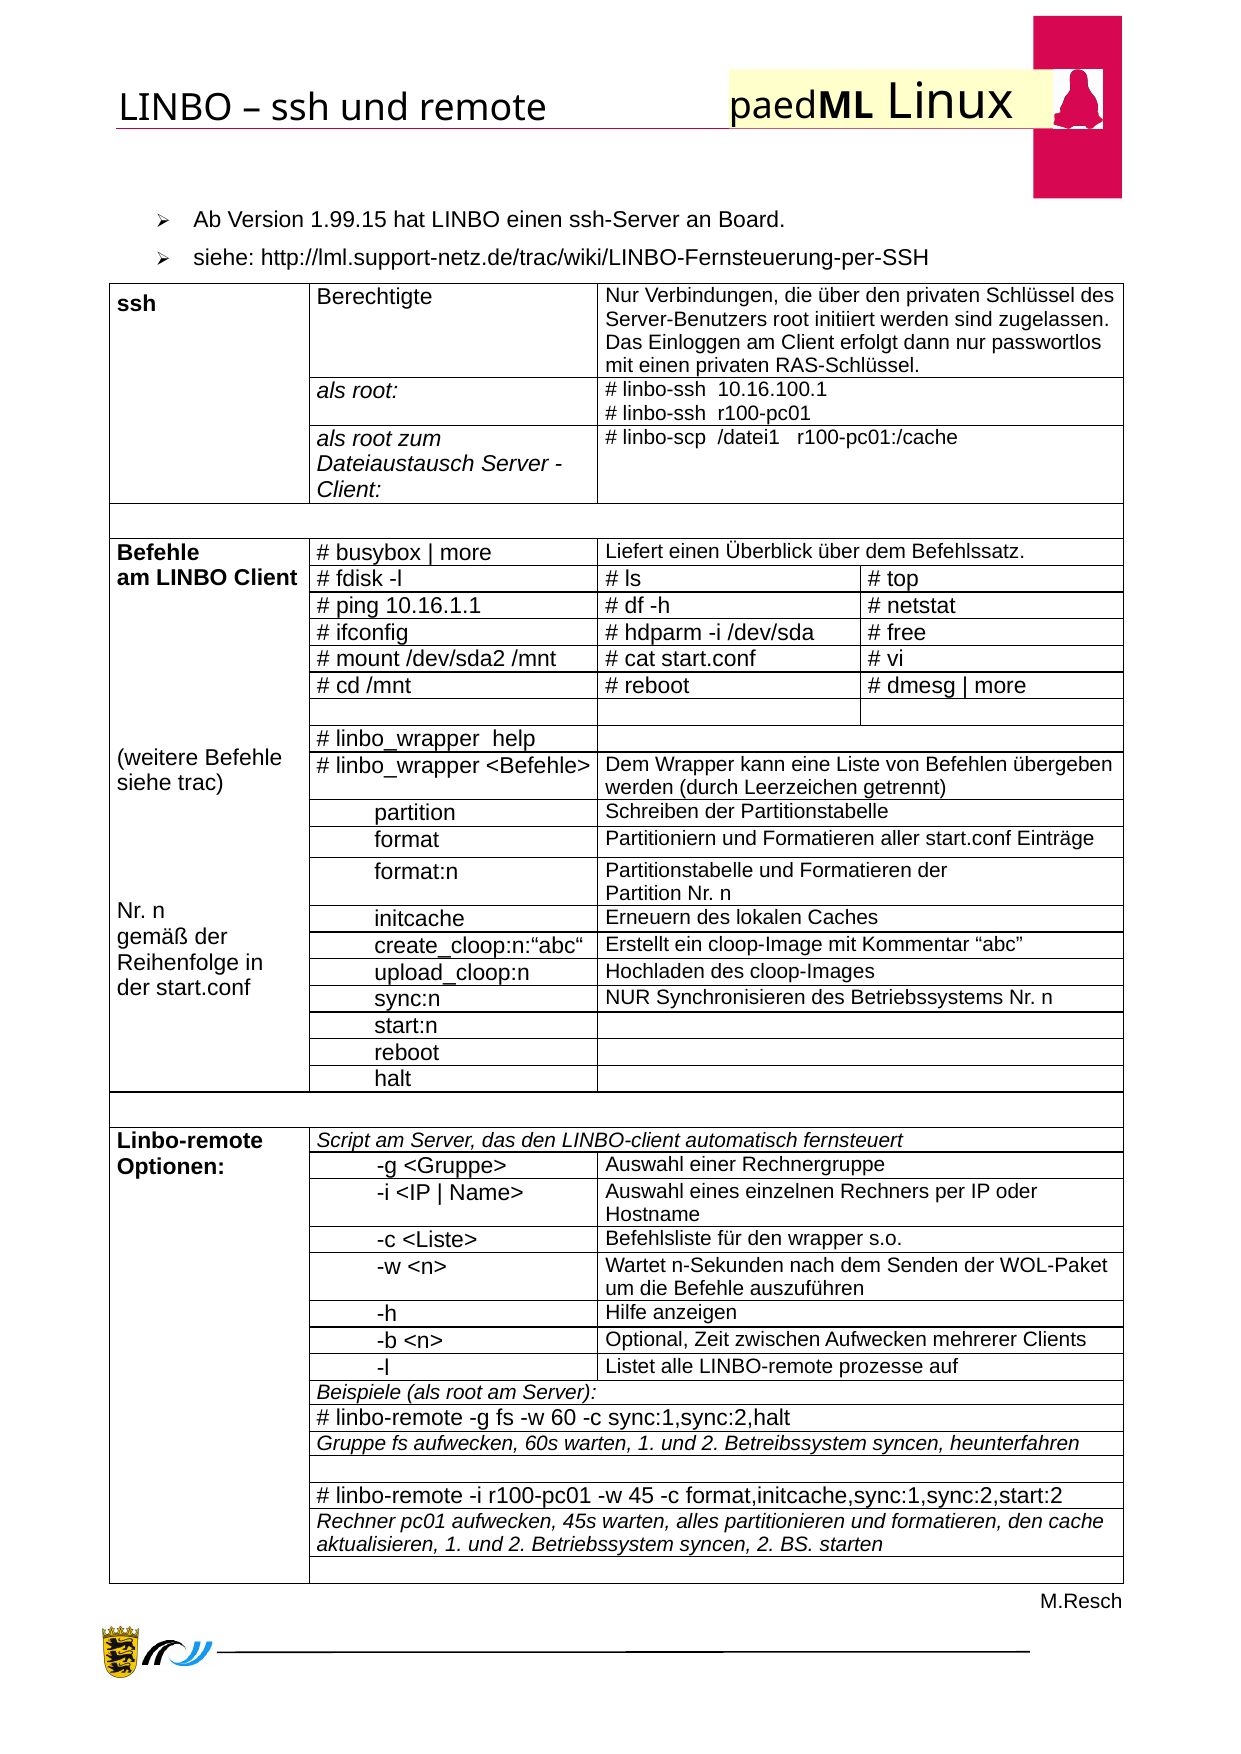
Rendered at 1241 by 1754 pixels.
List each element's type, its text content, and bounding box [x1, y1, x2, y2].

table_cell [598, 1066, 1123, 1091]
table_cell # vi [861, 646, 1123, 671]
table_cell # fdisk -l [310, 566, 597, 591]
table_cell format [310, 827, 597, 857]
table_cell [310, 1456, 1123, 1482]
table_cell # ls [598, 566, 860, 591]
picture [99, 1625, 213, 1681]
table_cell # linbo-ssh 10.16.100.1 # linbo-ssh r100-pc01 [598, 378, 1123, 424]
table_cell # free [861, 619, 1123, 645]
table_cell start:n [310, 1013, 597, 1038]
table_cell Partitioniern und Formatieren aller start.conf Einträge [598, 827, 1123, 857]
table_cell [598, 1039, 1123, 1065]
table_cell partition [310, 800, 597, 826]
table_cell [598, 1013, 1123, 1038]
table_cell Listet alle LINBO-remote prozesse auf [598, 1354, 1123, 1380]
table_cell Hochladen des cloop-Images [598, 959, 1123, 985]
table_cell Dem Wrapper kann eine Liste von Befehlen übergeben werden (durch Leerzeichen getrennt) [598, 753, 1123, 799]
table_cell als root: [310, 378, 597, 424]
list Ab Version 1.99.15 hat LINBO einen ssh-Server an Board. [156, 207, 1122, 232]
table_cell # linbo-remote -g fs -w 60 -c sync:1,sync:2,halt [310, 1405, 1123, 1431]
table_cell Wartet n-Sekunden nach dem Senden der WOL-Paket um die Befehle auszuführen [598, 1253, 1123, 1300]
table_cell Liefert einen Überblick über dem Befehlssatz. [598, 539, 1123, 565]
table_cell # netstat [861, 593, 1123, 618]
table_cell create_cloop:n:“abc“ [310, 933, 597, 958]
table_cell Auswahl eines einzelnen Rechners per IP oder Hostname [598, 1179, 1123, 1226]
table_header Berechtigte [310, 284, 597, 377]
table_cell # hdparm -i /dev/sda [598, 619, 860, 645]
table_cell Erstellt ein cloop-Image mit Kommentar “abc” [598, 933, 1123, 958]
table_cell Erneuern des lokalen Caches [598, 906, 1123, 931]
table_cell # cat start.conf [598, 646, 860, 671]
table_cell Gruppe fs aufwecken, 60s warten, 1. und 2. Betreibssystem syncen, heunterfahren [310, 1432, 1123, 1455]
table_cell # top [861, 566, 1123, 591]
table_cell -c <Liste> [310, 1227, 597, 1252]
table_cell Optional, Zeit zwischen Aufwecken mehrerer Clients [598, 1328, 1123, 1353]
table_cell Befehle am LINBO Client (weitere Befehle siehe trac) Nr. n gemäß der Reihenfolge in der start.conf [110, 539, 309, 1091]
table_cell [861, 699, 1123, 725]
table_cell [598, 726, 1123, 751]
table_cell # linbo-scp /datei1 r100-pc01:/cache [598, 426, 1123, 502]
table_cell # ifconfig [310, 619, 597, 645]
table_cell # linbo_wrapper <Befehle> [310, 753, 597, 799]
table_cell Hilfe anzeigen [598, 1301, 1123, 1326]
table_cell # linbo_wrapper help [310, 726, 597, 751]
table_cell upload_cloop:n [310, 959, 597, 985]
list siehe: http://lml.support-netz.de/trac/wiki/LINBO-Fernsteuerung-per-SSH [156, 245, 1122, 271]
table_cell [110, 504, 1123, 538]
table_cell -b <n> [310, 1328, 597, 1353]
table_header ssh [110, 284, 309, 502]
table_cell sync:n [310, 986, 597, 1011]
table_cell Schreiben der Partitionstabelle [598, 800, 1123, 826]
table_cell initcache [310, 906, 597, 931]
table_cell # busybox | more [310, 539, 597, 565]
table_cell -h [310, 1301, 597, 1326]
table_cell -l [310, 1354, 597, 1380]
table_cell [310, 1557, 1123, 1582]
table_cell [598, 699, 860, 725]
table_cell # cd /mnt [310, 673, 597, 698]
table_cell Rechner pc01 aufwecken, 45s warten, alles partitionieren und formatieren, den cache aktualisieren, 1. und 2. Betriebssystem syncen, 2. BS. starten [310, 1509, 1123, 1556]
table_cell -g <Gruppe> [310, 1153, 597, 1178]
table_cell # mount /dev/sda2 /mnt [310, 646, 597, 671]
table_cell NUR Synchronisieren des Betriebssystems Nr. n [598, 986, 1123, 1011]
table_cell Linbo-remote Optionen: [110, 1128, 309, 1582]
table_cell [110, 1093, 1123, 1127]
table_cell format:n [310, 858, 597, 905]
table_cell Auswahl einer Rechnergruppe [598, 1153, 1123, 1178]
table_cell Partitionstabelle und Formatieren der Partition Nr. n [598, 858, 1123, 905]
table_cell als root zum Dateiaustausch Server - Client: [310, 426, 597, 502]
table_cell reboot [310, 1039, 597, 1065]
table_cell # linbo-remote -i r100-pc01 -w 45 -c format,initcache,sync:1,sync:2,start:2 [310, 1483, 1123, 1508]
table_cell # ping 10.16.1.1 [310, 593, 597, 618]
table_cell # df -h [598, 593, 860, 618]
table_cell Beispiele (als root am Server): [310, 1381, 1123, 1404]
table_cell Befehlsliste für den wrapper s.o. [598, 1227, 1123, 1252]
text M.Resch [118, 1590, 1122, 1613]
table_cell # dmesg | more [861, 673, 1123, 698]
table_cell -i <IP | Name> [310, 1179, 597, 1226]
table_cell # reboot [598, 673, 860, 698]
table_header Nur Verbindungen, die über den privaten Schlüssel des Server-Benutzers root initiiert werden sind zugelassen. Das Einloggen am Client erfolgt dann nur passwortlos mit einen privaten RAS-Schlüssel. [598, 284, 1123, 377]
table_cell halt [310, 1066, 597, 1091]
table_cell Script am Server, das den LINBO-client automatisch fernsteuert [310, 1128, 1123, 1151]
table_cell [310, 699, 597, 725]
table_cell -w <n> [310, 1253, 597, 1300]
